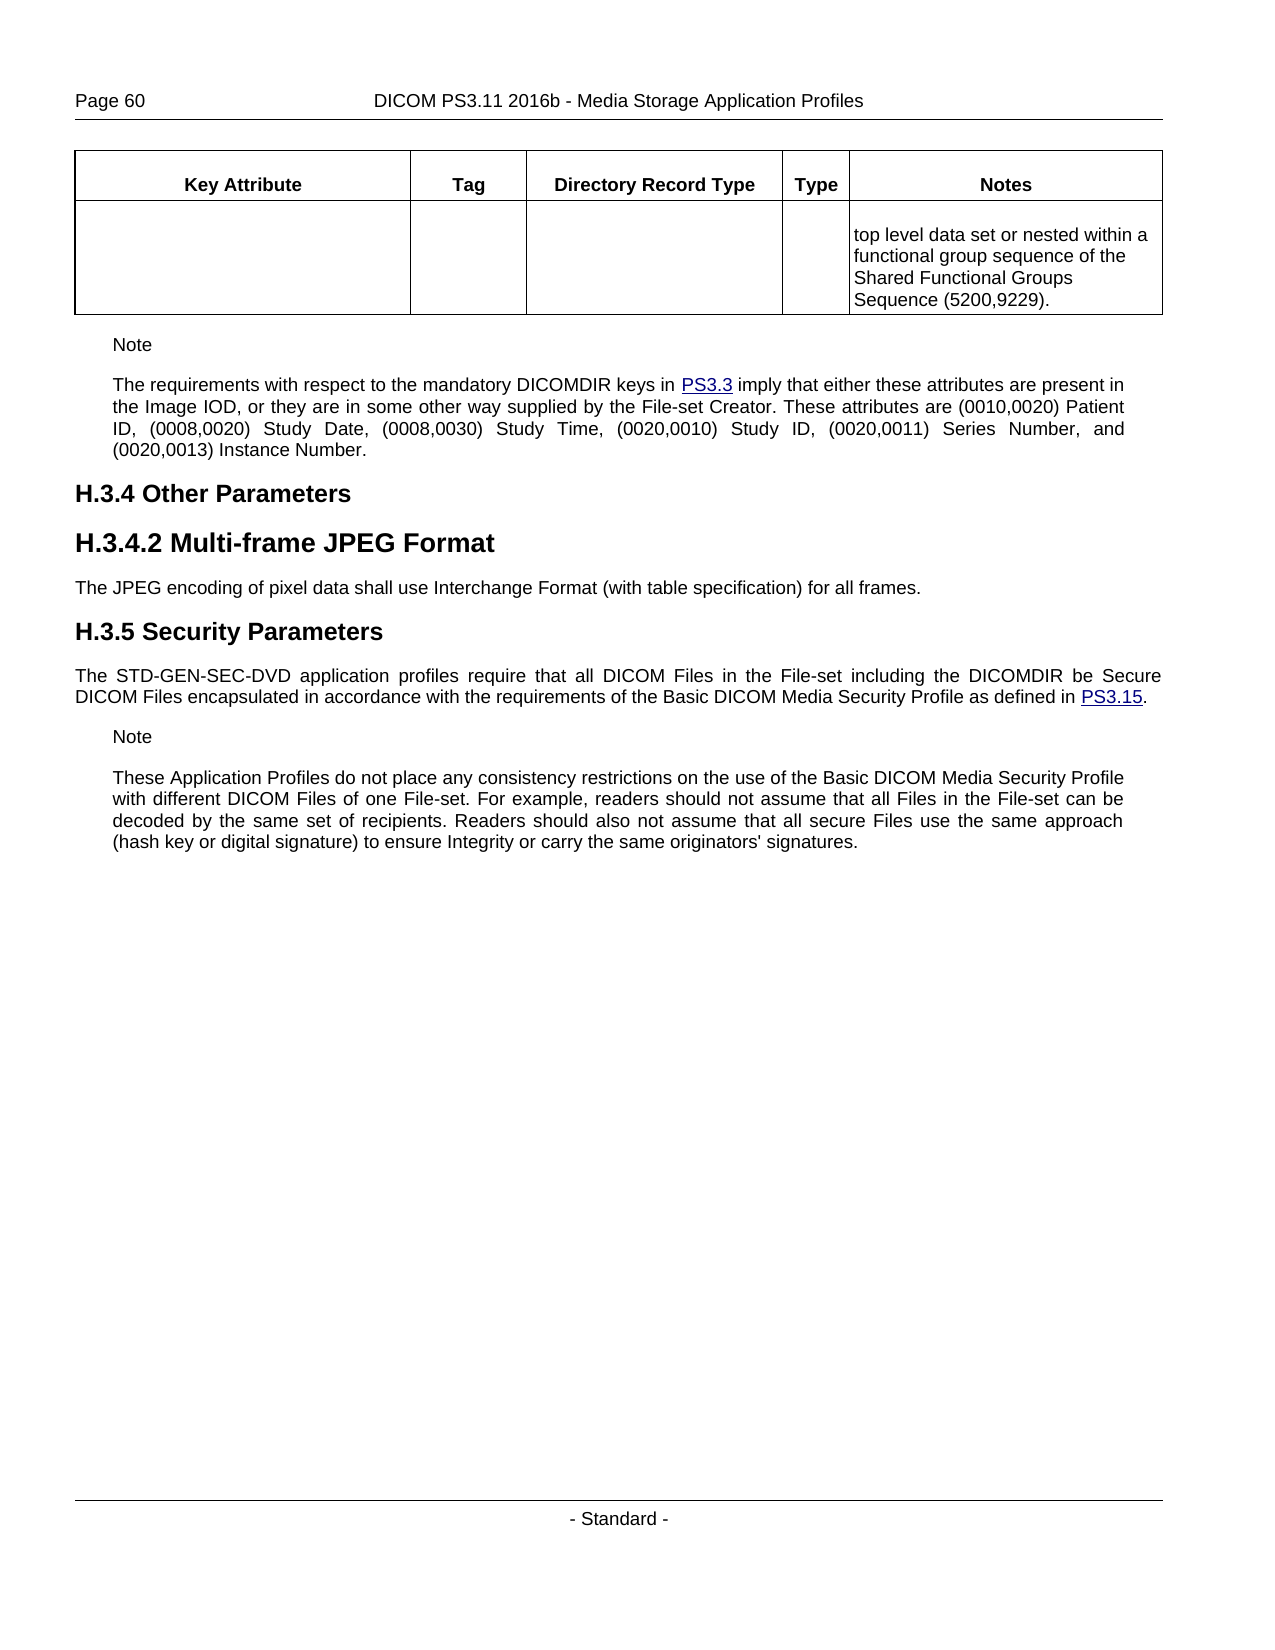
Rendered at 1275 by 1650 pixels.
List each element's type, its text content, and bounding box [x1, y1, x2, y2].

text These Application Profiles do not place any consistency restrictions on the use of the Basic DICOM Media Security Profile with different DICOM Files of one File-set. For example, readers should not assume that all Files in the File-set can be decoded by the same set of recipients. Readers should also not assume that all secure Files use the same approach (hash key or digital signature) to ensure Integrity or carry the same originators' signatures. [112, 767, 1125, 853]
text Note [112, 334, 1125, 355]
table_header Tag [411, 151, 526, 200]
text The STD-GEN-SEC-DVD application profiles require that all DICOM Files in the File-set including the DICOMDIR be Secure DICOM Files encapsulated in accordance with the requirements of the Basic DICOM Media Security Profile as defined in PS3.15. [75, 664, 1162, 708]
table_cell [783, 201, 849, 314]
text H.3.4.2 Multi-frame JPEG Format [75, 527, 1162, 558]
text The JPEG encoding of pixel data shall use Interchange Format (with table specification) for all frames. [75, 577, 1162, 598]
table_header Directory Record Type [527, 151, 782, 200]
table_cell [76, 201, 410, 314]
table_cell top level data set or nested within a functional group sequence of the Shared Functional Groups Sequence (5200,9229). [850, 201, 1162, 314]
table_header Key Attribute [76, 151, 410, 200]
text The requirements with respect to the mandatory DICOMDIR keys in PS3.3 imply that either these attributes are present in the Image IOD, or they are in some other way supplied by the File-set Creator. These attributes are (0010,0020) Patient ID, (0008,0020) Study Date, (0008,0030) Study Time, (0020,0010) Study ID, (0020,0011) Series Number, and (0020,0013) Instance Number. [112, 374, 1125, 460]
table_header Notes [850, 151, 1162, 200]
text Note [112, 726, 1125, 748]
text H.3.4 Other Parameters [75, 479, 1162, 508]
table_header Type [783, 151, 849, 200]
table_cell [527, 201, 782, 314]
text H.3.5 Security Parameters [75, 617, 1162, 646]
table_cell [411, 201, 526, 314]
